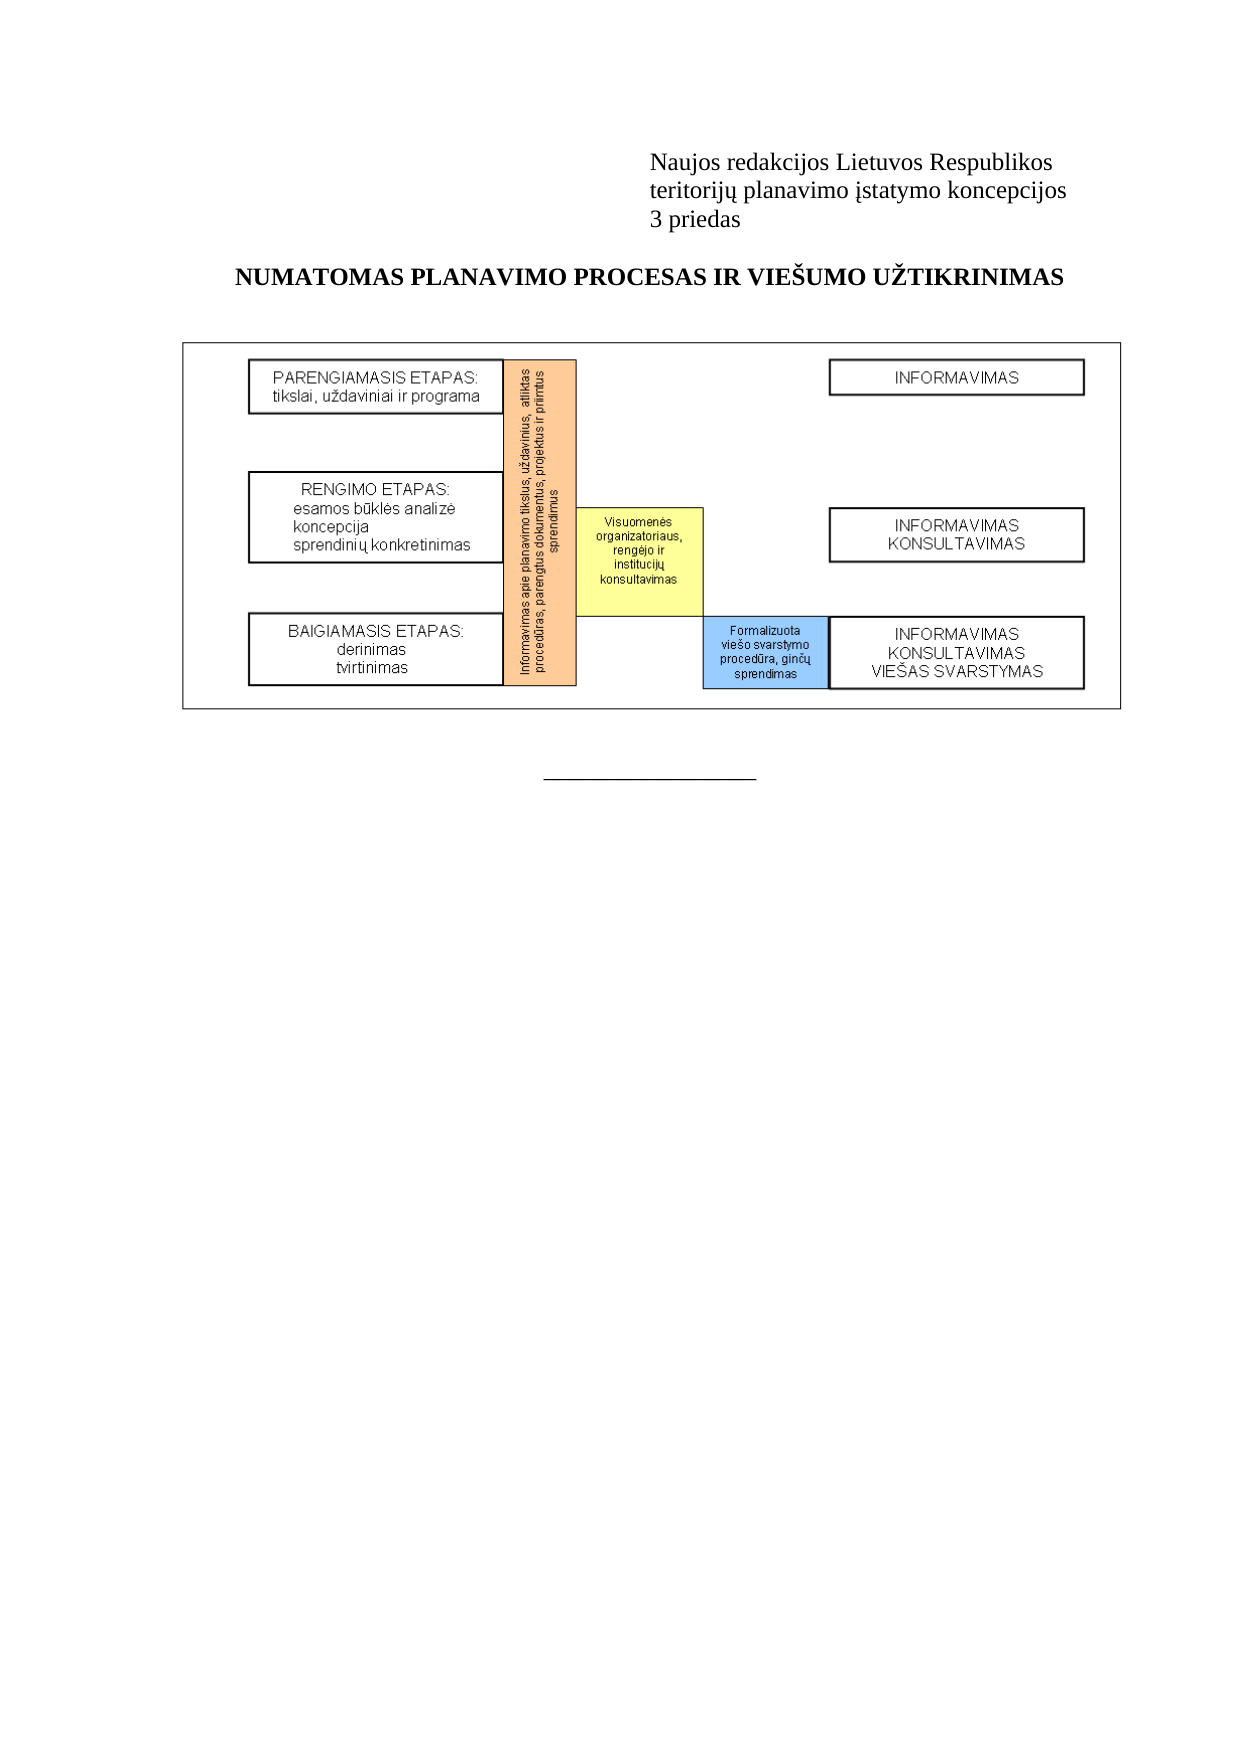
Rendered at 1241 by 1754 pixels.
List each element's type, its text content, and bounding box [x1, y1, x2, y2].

text _________________ [177, 754, 1122, 783]
text teritorijų planavimo įstatymo koncepcijos [649, 176, 1122, 204]
text 3 priedas [649, 204, 1122, 233]
text Numatomas planavimo procesas ir viešumo užtikrinimas [177, 262, 1122, 291]
text Naujos redakcijos Lietuvos Respublikos [649, 147, 1122, 176]
